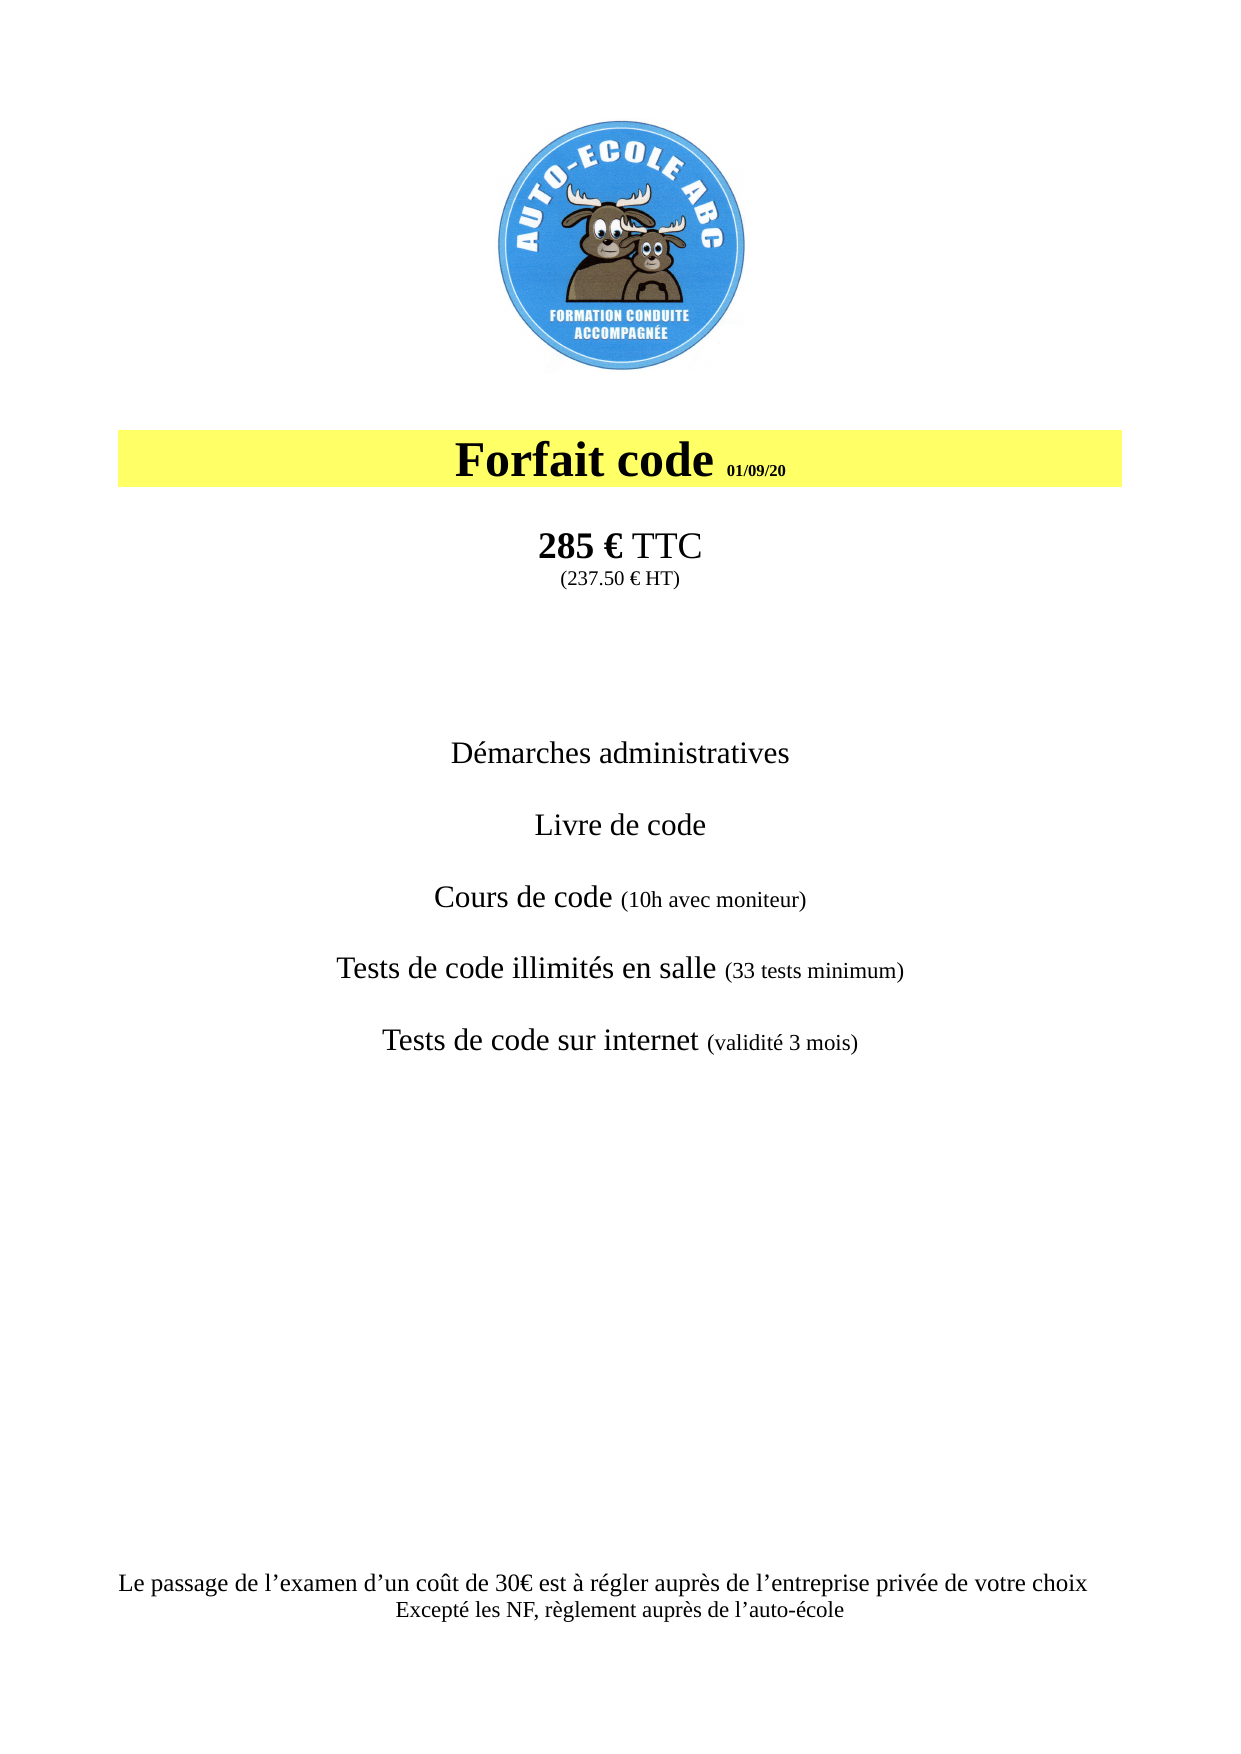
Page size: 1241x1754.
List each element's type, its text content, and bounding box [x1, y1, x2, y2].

text Tests de code illimités en salle (33 tests minimum) [118, 950, 1122, 986]
text Cours de code (10h avec moniteur) [118, 878, 1122, 914]
text Forfait code 01/09/20 [118, 430, 1122, 487]
text Le passage de l’examen d’un coût de 30€ est à régler auprès de l’entreprise privée de votre choix [118, 1568, 1122, 1597]
text (237.50 € HT) [118, 566, 1122, 590]
text 285 € TTC [118, 523, 1122, 566]
text Démarches administratives [118, 734, 1122, 770]
text Excepté les NF, règlement auprès de l’auto-école [118, 1597, 1122, 1623]
text Livre de code [118, 806, 1122, 842]
text Tests de code sur internet (validité 3 mois) [118, 1022, 1122, 1057]
